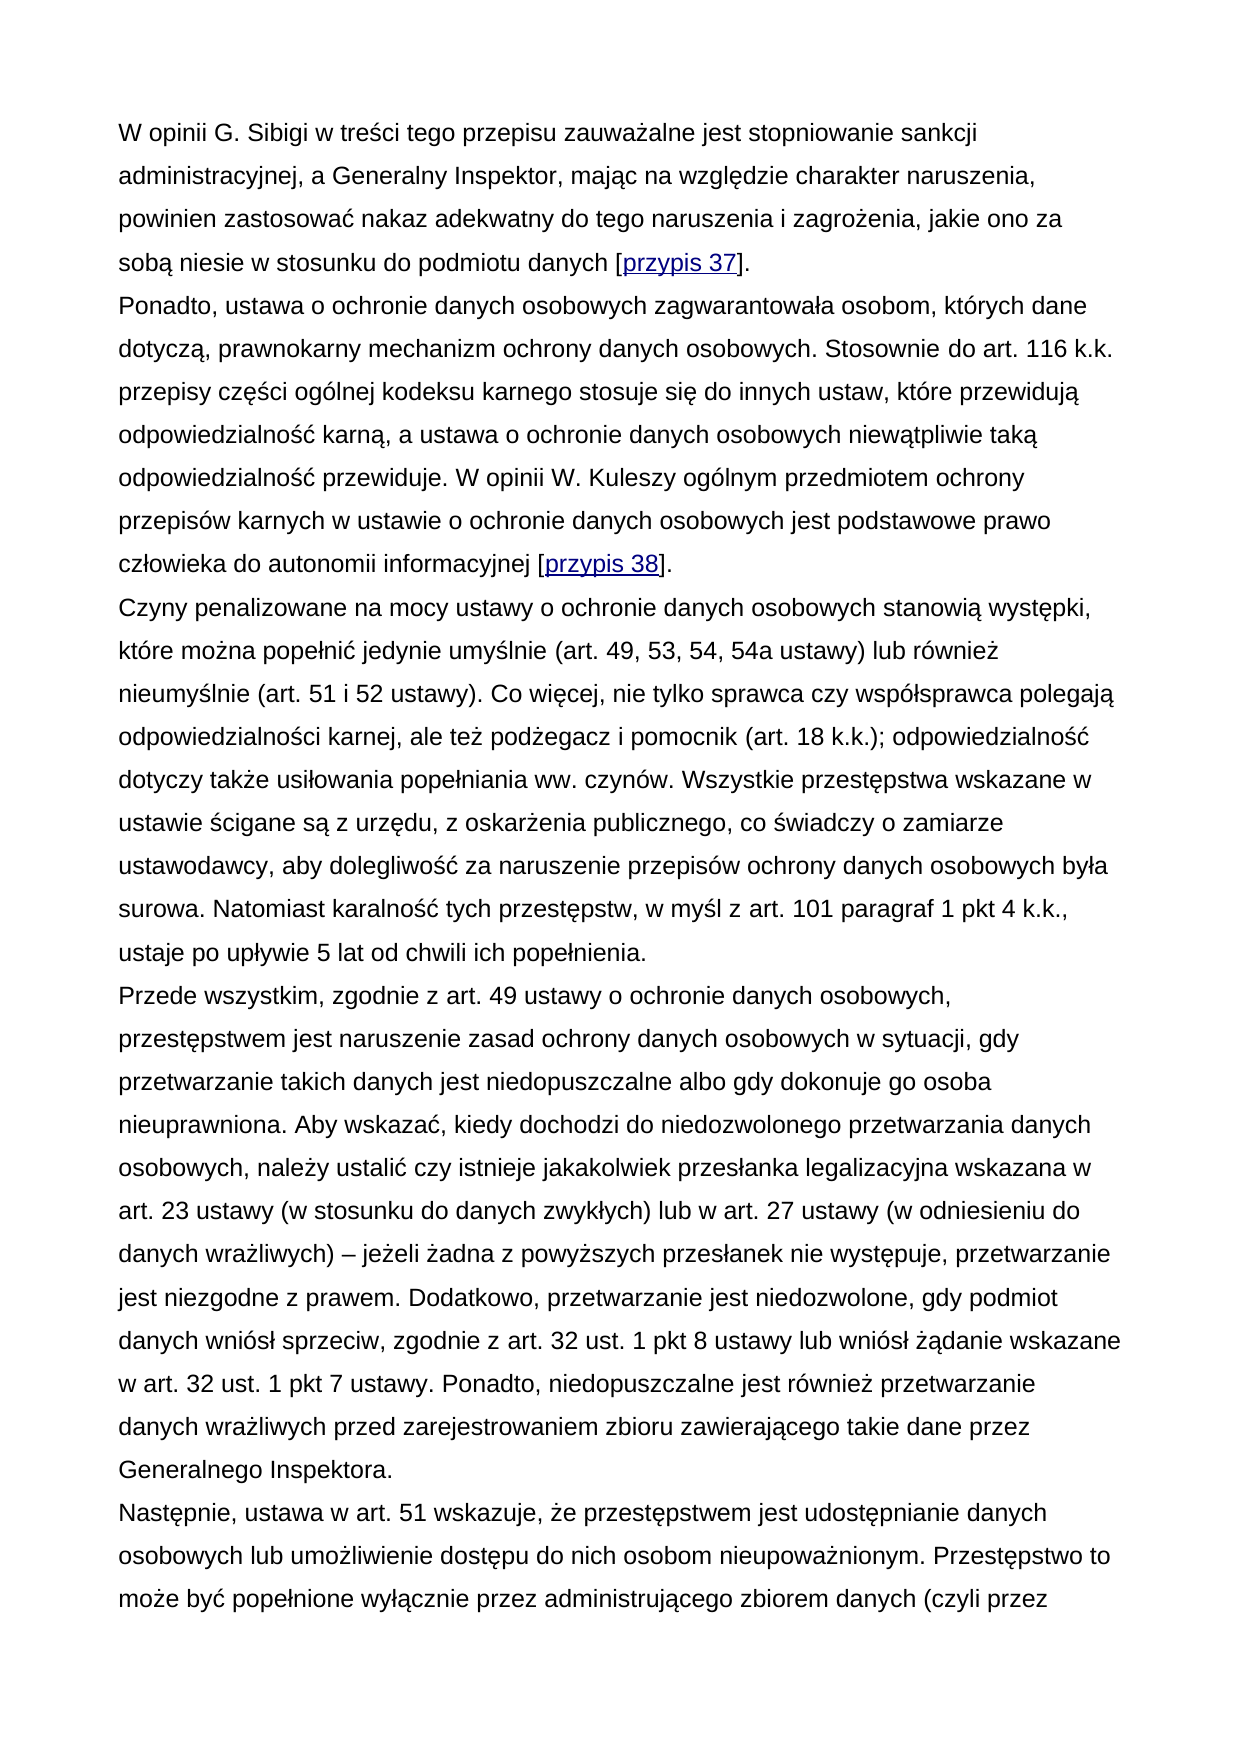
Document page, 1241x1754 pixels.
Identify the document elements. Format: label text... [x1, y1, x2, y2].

text Czyny penalizowane na mocy ustawy o ochronie danych osobowych stanowią występki, które można popełnić jedynie umyślnie (art. 49, 53, 54, 54a ustawy) lub również nieumyślnie (art. 51 i 52 ustawy). Co więcej, nie tylko sprawca czy współsprawca polegają odpowiedzialności karnej, ale też podżegacz i pomocnik (art. 18 k.k.); odpowiedzialność dotyczy także usiłowania popełniania ww. czynów. Wszystkie przestępstwa wskazane w ustawie ścigane są z urzędu, z oskarżenia publicznego, co świadczy o zamiarze ustawodawcy, aby dolegliwość za naruszenie przepisów ochrony danych osobowych była surowa. Natomiast karalność tych przestępstw, w myśl z art. 101 paragraf 1 pkt 4 k.k., ustaje po upływie 5 lat od chwili ich popełnienia. [118, 592, 1122, 966]
text Następnie, ustawa w art. 51 wskazuje, że przestępstwem jest udostępnianie danych osobowych lub umożliwienie dostępu do nich osobom nieupoważnionym. Przestępstwo to może być popełnione wyłącznie przez administrującego zbiorem danych (czyli przez [118, 1498, 1122, 1613]
text Ponadto, ustawa o ochronie danych osobowych zagwarantowała osobom, których dane dotyczą, prawnokarny mechanizm ochrony danych osobowych. Stosownie do art. 116 k.k. przepisy części ogólnej kodeksu karnego stosuje się do innych ustaw, które przewidują odpowiedzialność karną, a ustawa o ochronie danych osobowych niewątpliwie taką odpowiedzialność przewiduje. W opinii W. Kuleszy ogólnym przedmiotem ochrony przepisów karnych w ustawie o ochronie danych osobowych jest podstawowe prawo człowieka do autonomii informacyjnej [przypis 38]. [118, 291, 1122, 578]
text W opinii G. Sibigi w treści tego przepisu zauważalne jest stopniowanie sankcji administracyjnej, a Generalny Inspektor, mając na względzie charakter naruszenia, powinien zastosować nakaz adekwatny do tego naruszenia i zagrożenia, jakie ono za sobą niesie w stosunku do podmiotu danych [przypis 37]. [118, 118, 1122, 276]
text Przede wszystkim, zgodnie z art. 49 ustawy o ochronie danych osobowych, przestępstwem jest naruszenie zasad ochrony danych osobowych w sytuacji, gdy przetwarzanie takich danych jest niedopuszczalne albo gdy dokonuje go osoba nieuprawniona. Aby wskazać, kiedy dochodzi do niedozwolonego przetwarzania danych osobowych, należy ustalić czy istnieje jakakolwiek przesłanka legalizacyjna wskazana w art. 23 ustawy (w stosunku do danych zwykłych) lub w art. 27 ustawy (w odniesieniu do danych wrażliwych) – jeżeli żadna z powyższych przesłanek nie występuje, przetwarzanie jest niezgodne z prawem. Dodatkowo, przetwarzanie jest niedozwolone, gdy podmiot danych wniósł sprzeciw, zgodnie z art. 32 ust. 1 pkt 8 ustawy lub wniósł żądanie wskazane w art. 32 ust. 1 pkt 7 ustawy. Ponadto, niedopuszczalne jest również przetwarzanie danych wrażliwych przed zarejestrowaniem zbioru zawierającego takie dane przez Generalnego Inspektora. [118, 981, 1122, 1484]
